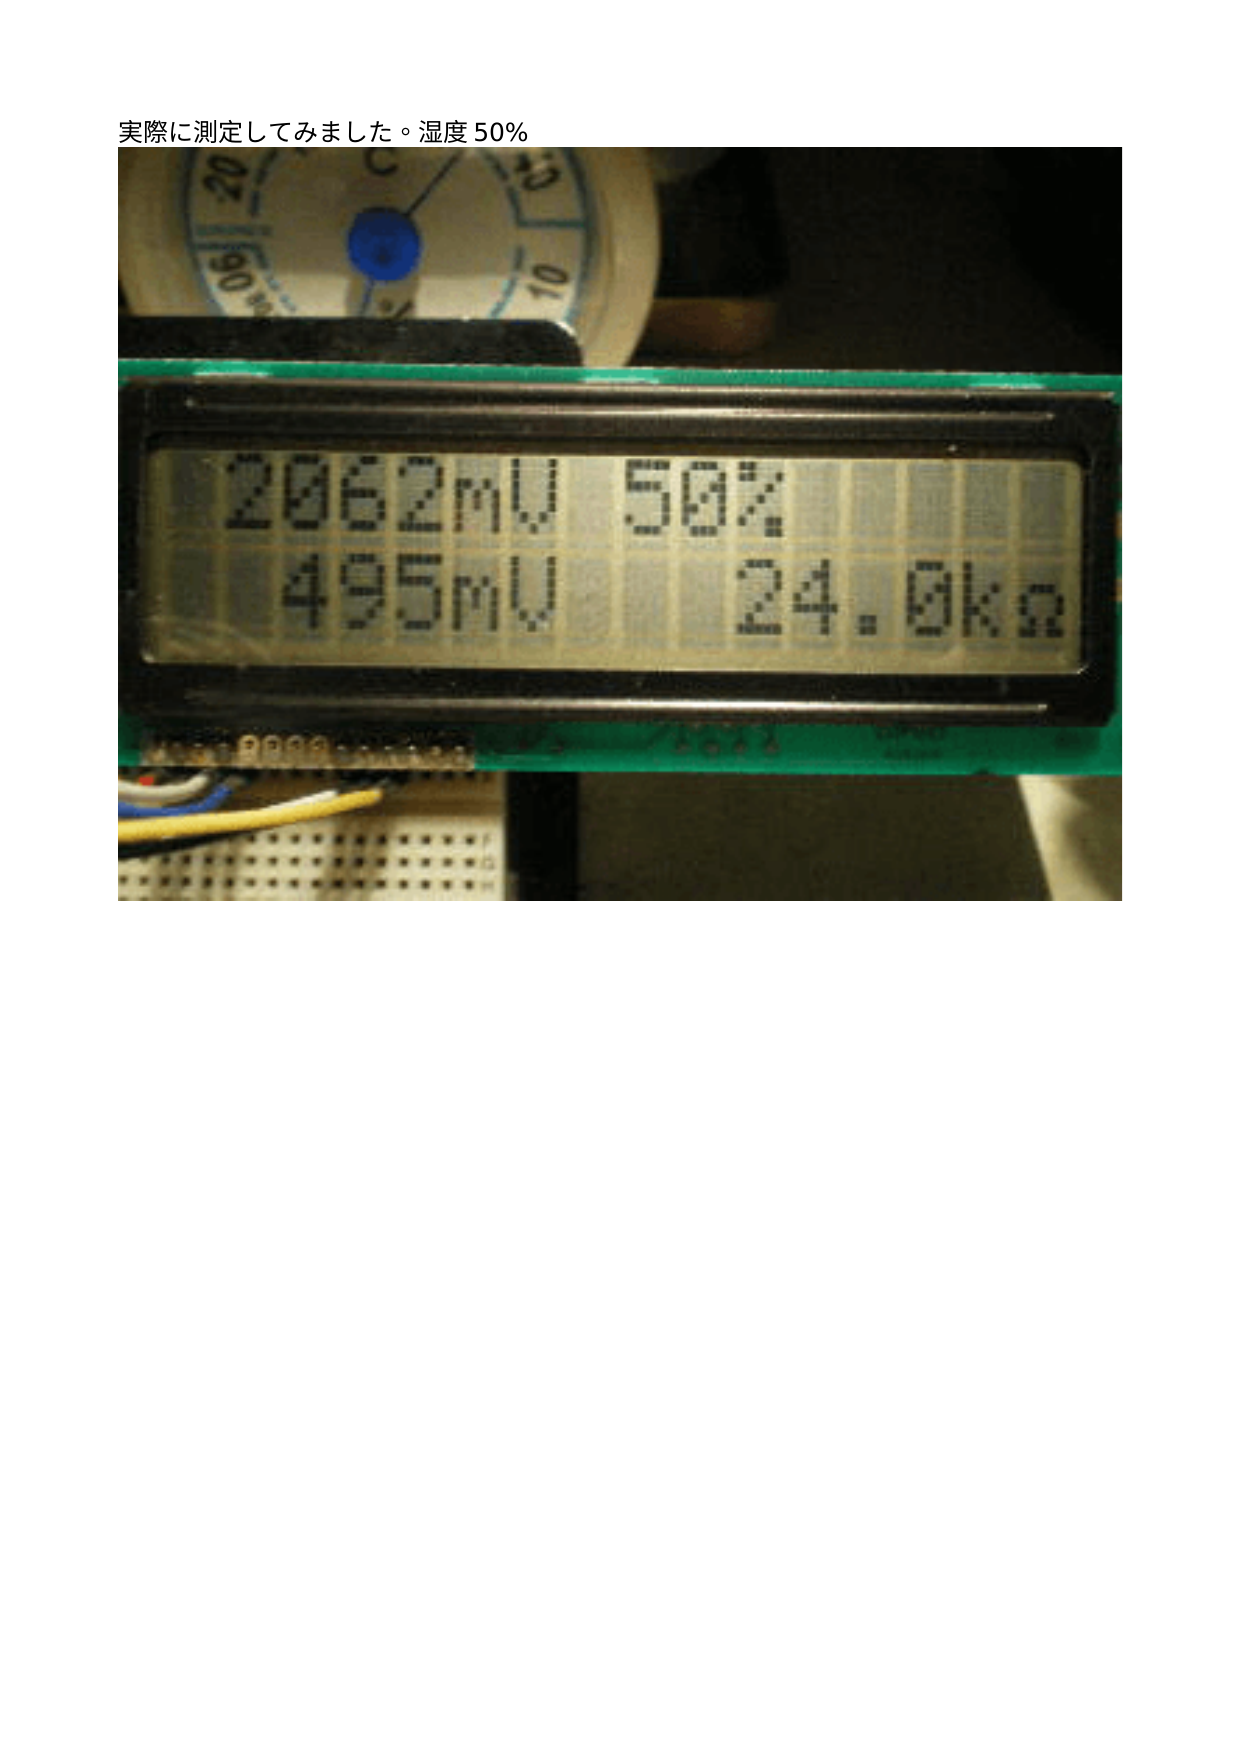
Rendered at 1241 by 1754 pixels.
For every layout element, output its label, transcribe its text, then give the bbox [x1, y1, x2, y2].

picture [118, 147, 1123, 901]
text 実際に測定してみました。湿度50% [118, 118, 1122, 147]
